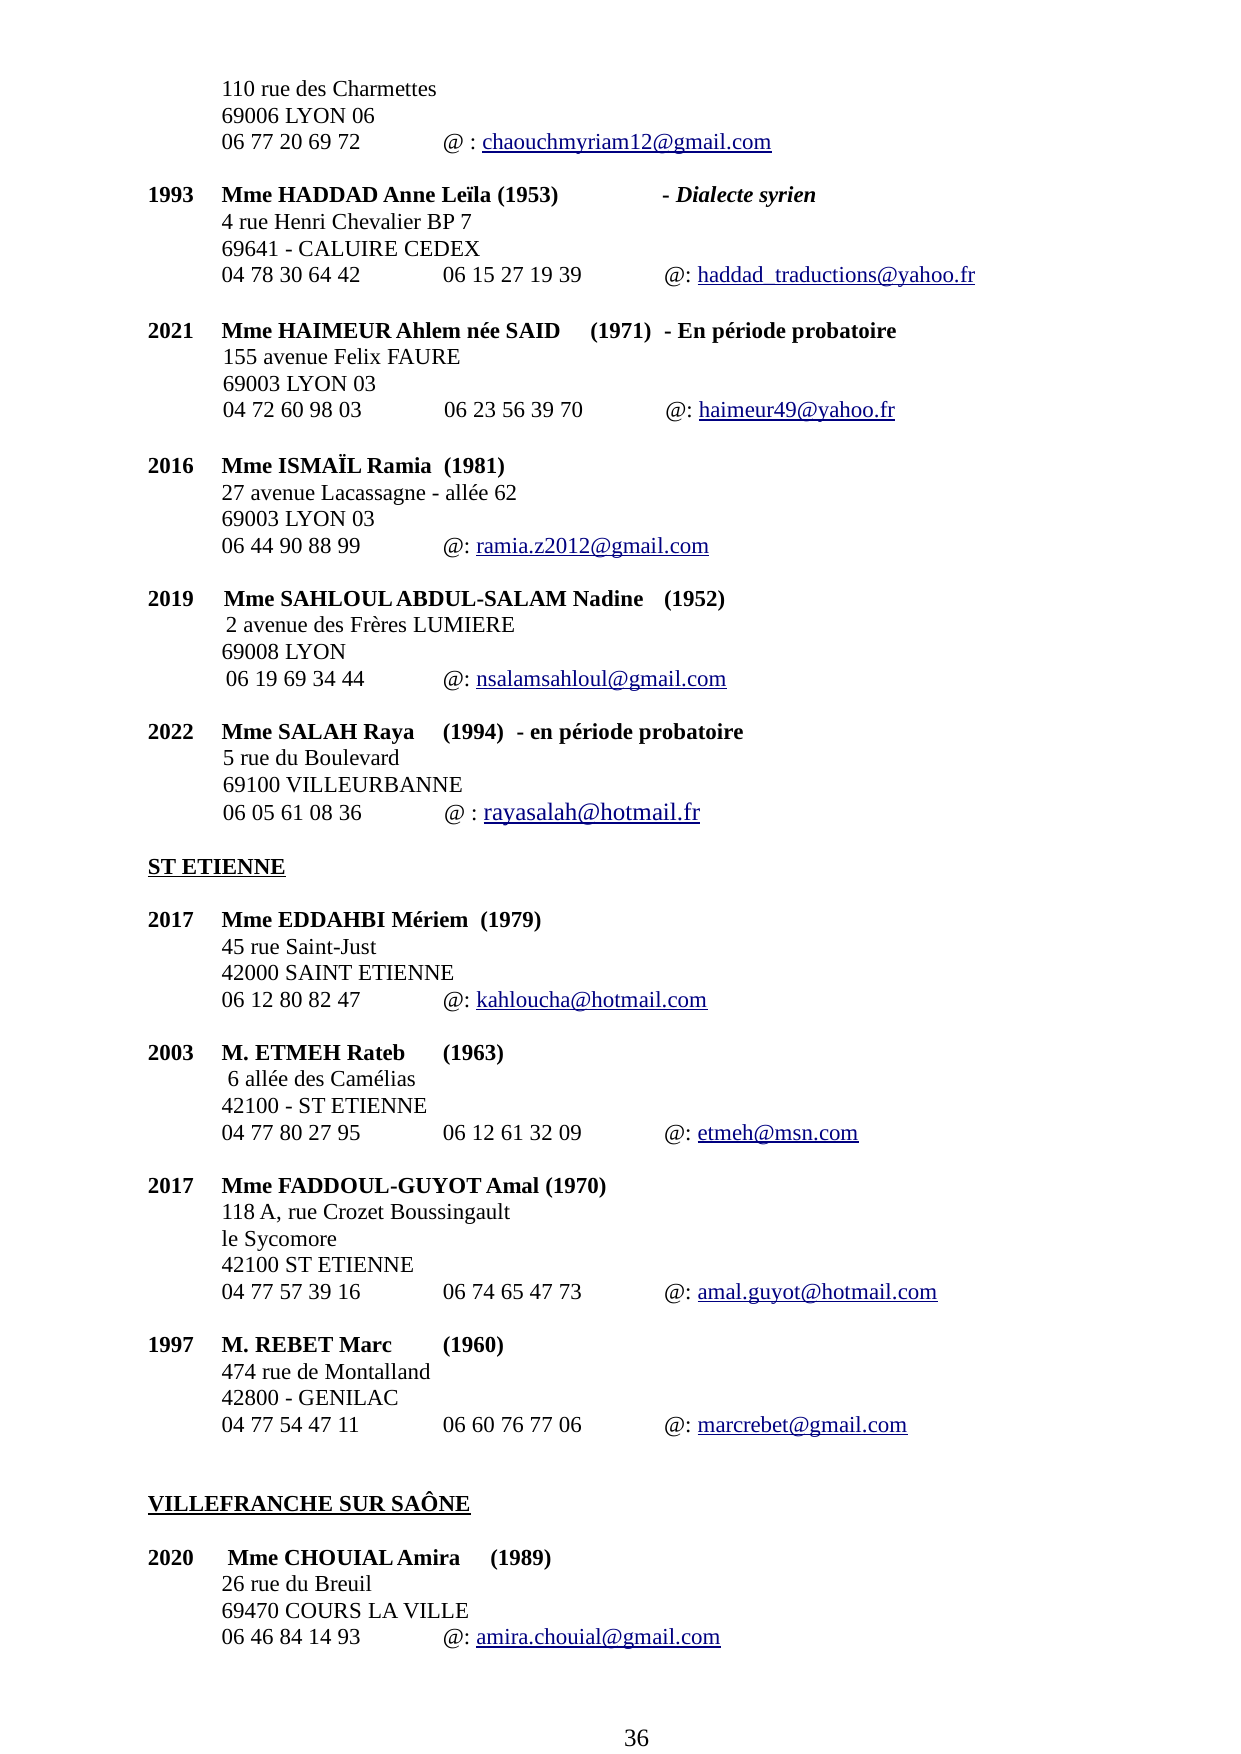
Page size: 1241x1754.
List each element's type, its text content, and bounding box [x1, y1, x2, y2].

text 69008 LYON [148, 638, 1125, 664]
text 27 avenue Lacassagne - allée 62 [148, 478, 1125, 505]
text 155 avenue Felix FAURE [223, 343, 1125, 370]
text 06 05 61 08 36 @ : rayasalah@hotmail.fr [223, 797, 1125, 826]
text 6 allée des Camélias [148, 1065, 1125, 1092]
text 1993 Mme HADDAD Anne Leïla (1953) - Dialecte syrien [148, 181, 1125, 208]
text 2017 Mme FADDOUL-GUYOT Amal (1970) [148, 1172, 1125, 1198]
text 42000 SAINT ETIENNE [148, 959, 1125, 986]
text 42100 ST ETIENNE [148, 1251, 1125, 1278]
text ST ETIENNE [148, 853, 1125, 879]
text 2016 Mme ISMAÏL Ramia (1981) [148, 452, 1125, 478]
text 69641 - CALUIRE CEDEX [148, 234, 1125, 261]
text 04 77 54 47 11 06 60 76 77 06 @: marcrebet@gmail.com [148, 1411, 1125, 1437]
text 04 78 30 64 42 06 15 27 19 39 @: haddad_traductions@yahoo.fr [148, 261, 1125, 287]
text 69003 LYON 03 [148, 505, 1125, 532]
text 69470 COURS LA VILLE [148, 1597, 1125, 1623]
text 2019 Mme SAHLOUL ABDUL-SALAM Nadine (1952) [148, 585, 1125, 611]
text 69006 LYON 06 [148, 102, 1125, 128]
text 04 77 57 39 16 06 74 65 47 73 @: amal.guyot@hotmail.com [148, 1278, 1125, 1304]
text 2022 Mme SALAH Raya (1994) - en période probatoire [148, 717, 1125, 744]
text 4 rue Henri Chevalier BP 7 [148, 208, 1125, 234]
text 69003 LYON 03 [223, 370, 1125, 396]
text 2017 Mme EDDAHBI Mériem (1979) [148, 906, 1125, 932]
text 45 rue Saint-Just [148, 932, 1125, 959]
text 26 rue du Breuil [148, 1570, 1125, 1597]
text 69100 VILLEURBANNE [223, 771, 1125, 797]
text 06 46 84 14 93 @: amira.chouial@gmail.com [148, 1623, 1125, 1650]
text 42100 - ST ETIENNE [148, 1092, 1125, 1118]
text 474 rue de Montalland [148, 1357, 1125, 1384]
text 118 A, rue Crozet Boussingault [148, 1198, 1125, 1225]
text 06 44 90 88 99 @: ramia.z2012@gmail.com [148, 532, 1125, 558]
text 2020 Mme CHOUIAL Amira (1989) [148, 1543, 1125, 1570]
text 06 19 69 34 44 @: nsalamsahloul@gmail.com [148, 664, 1125, 691]
text 110 rue des Charmettes [148, 75, 1125, 102]
text 04 72 60 98 03 06 23 56 39 70 @: haimeur49@yahoo.fr [223, 396, 1125, 423]
text 5 rue du Boulevard [223, 744, 1125, 771]
text 2003 M. ETMEH Rateb (1963) [148, 1039, 1125, 1065]
text 06 77 20 69 72 @ : chaouchmyriam12@gmail.com [148, 128, 1125, 155]
text 2021 Mme HAIMEUR Ahlem née SAID (1971) - En période probatoire [148, 317, 1125, 343]
text 42800 - GENILAC [148, 1384, 1125, 1411]
text 06 12 80 82 47 @: kahloucha@hotmail.com [148, 986, 1125, 1012]
text 2 avenue des Frères LUMIERE [148, 611, 1125, 638]
text 04 77 80 27 95 06 12 61 32 09 @: etmeh@msn.com [148, 1118, 1125, 1145]
text VILLEFRANCHE SUR SAÔNE [148, 1490, 1125, 1517]
text 1997 M. REBET Marc (1960) [148, 1331, 1125, 1357]
text le Sycomore [148, 1225, 1125, 1251]
